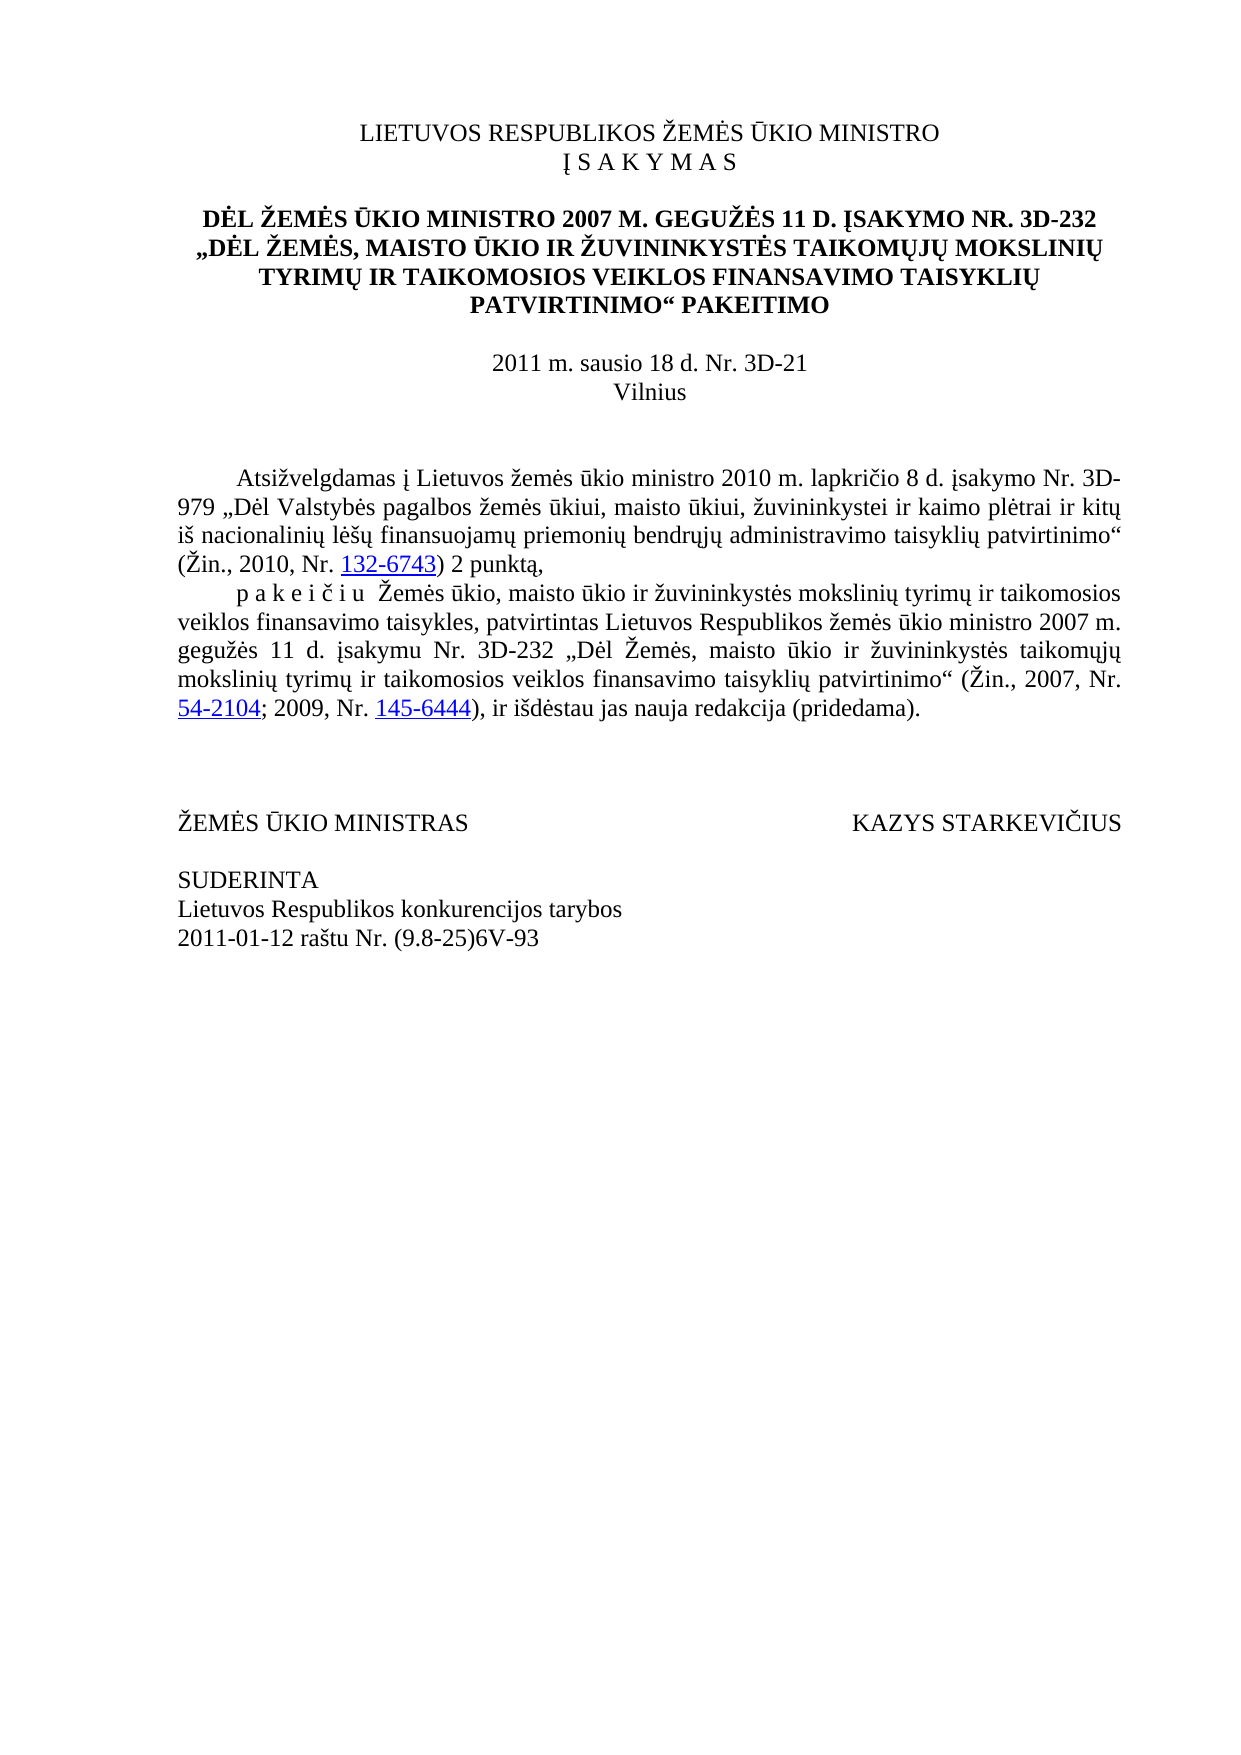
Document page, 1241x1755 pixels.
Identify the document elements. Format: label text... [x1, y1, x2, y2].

text Atsižvelgdamas į Lietuvos žemės ūkio ministro 2010 m. lapkričio 8 d. įsakymo Nr. 3D-979 „Dėl Valstybės pagalbos žemės ūkiui, maisto ūkiui, žuvininkystei ir kaimo plėtrai ir kitų iš nacionalinių lėšų finansuojamų priemonių bendrųjų administravimo taisyklių patvirtinimo“ (Žin., 2010, Nr. 132-6743) 2 punktą, [177, 463, 1122, 578]
text Lietuvos Respublikos konkurencijos tarybos [177, 894, 1122, 923]
text 2011-01-12 raštu Nr. (9.8-25)6V-93 [177, 923, 1122, 952]
text SUDERINTA [177, 866, 1122, 894]
text Žemės ūkio ministras Kazys Starkevičius [177, 808, 1122, 837]
text pakeičiu Žemės ūkio, maisto ūkio ir žuvininkystės mokslinių tyrimų ir taikomosios veiklos finansavimo taisykles, patvirtintas Lietuvos Respublikos žemės ūkio ministro 2007 m. gegužės 11 d. įsakymu Nr. 3D-232 „Dėl Žemės, maisto ūkio ir žuvininkystės taikomųjų mokslinių tyrimų ir taikomosios veiklos finansavimo taisyklių patvirtinimo“ (Žin., 2007, Nr. 54-2104; 2009, Nr. 145-6444), ir išdėstau jas nauja redakcija (pridedama). [177, 578, 1122, 722]
text DĖL ŽEMĖS ŪKIO MINISTRO 2007 M. GEGUŽĖS 11 D. ĮSAKYMO Nr. 3D-232 „DĖL ŽEMĖS, MAISTO ŪKIO IR ŽUVININKYSTĖS TAIKOMŲJŲ MOKSLINIŲ TYRIMŲ IR TAIKOMOSIOS VEIKLOS FINANSAVIMO TAISYKLIŲ PATVIRTINIMO“ PAKEITIMO [177, 204, 1122, 319]
text Vilnius [177, 377, 1122, 406]
text ĮSAKYMAS [177, 147, 1122, 176]
text 2011 m. sausio 18 d. Nr. 3D-21 [177, 348, 1122, 377]
text LIETUVOS RESPUBLIKOS ŽEMĖS ŪKIO MINISTRO [177, 118, 1122, 147]
